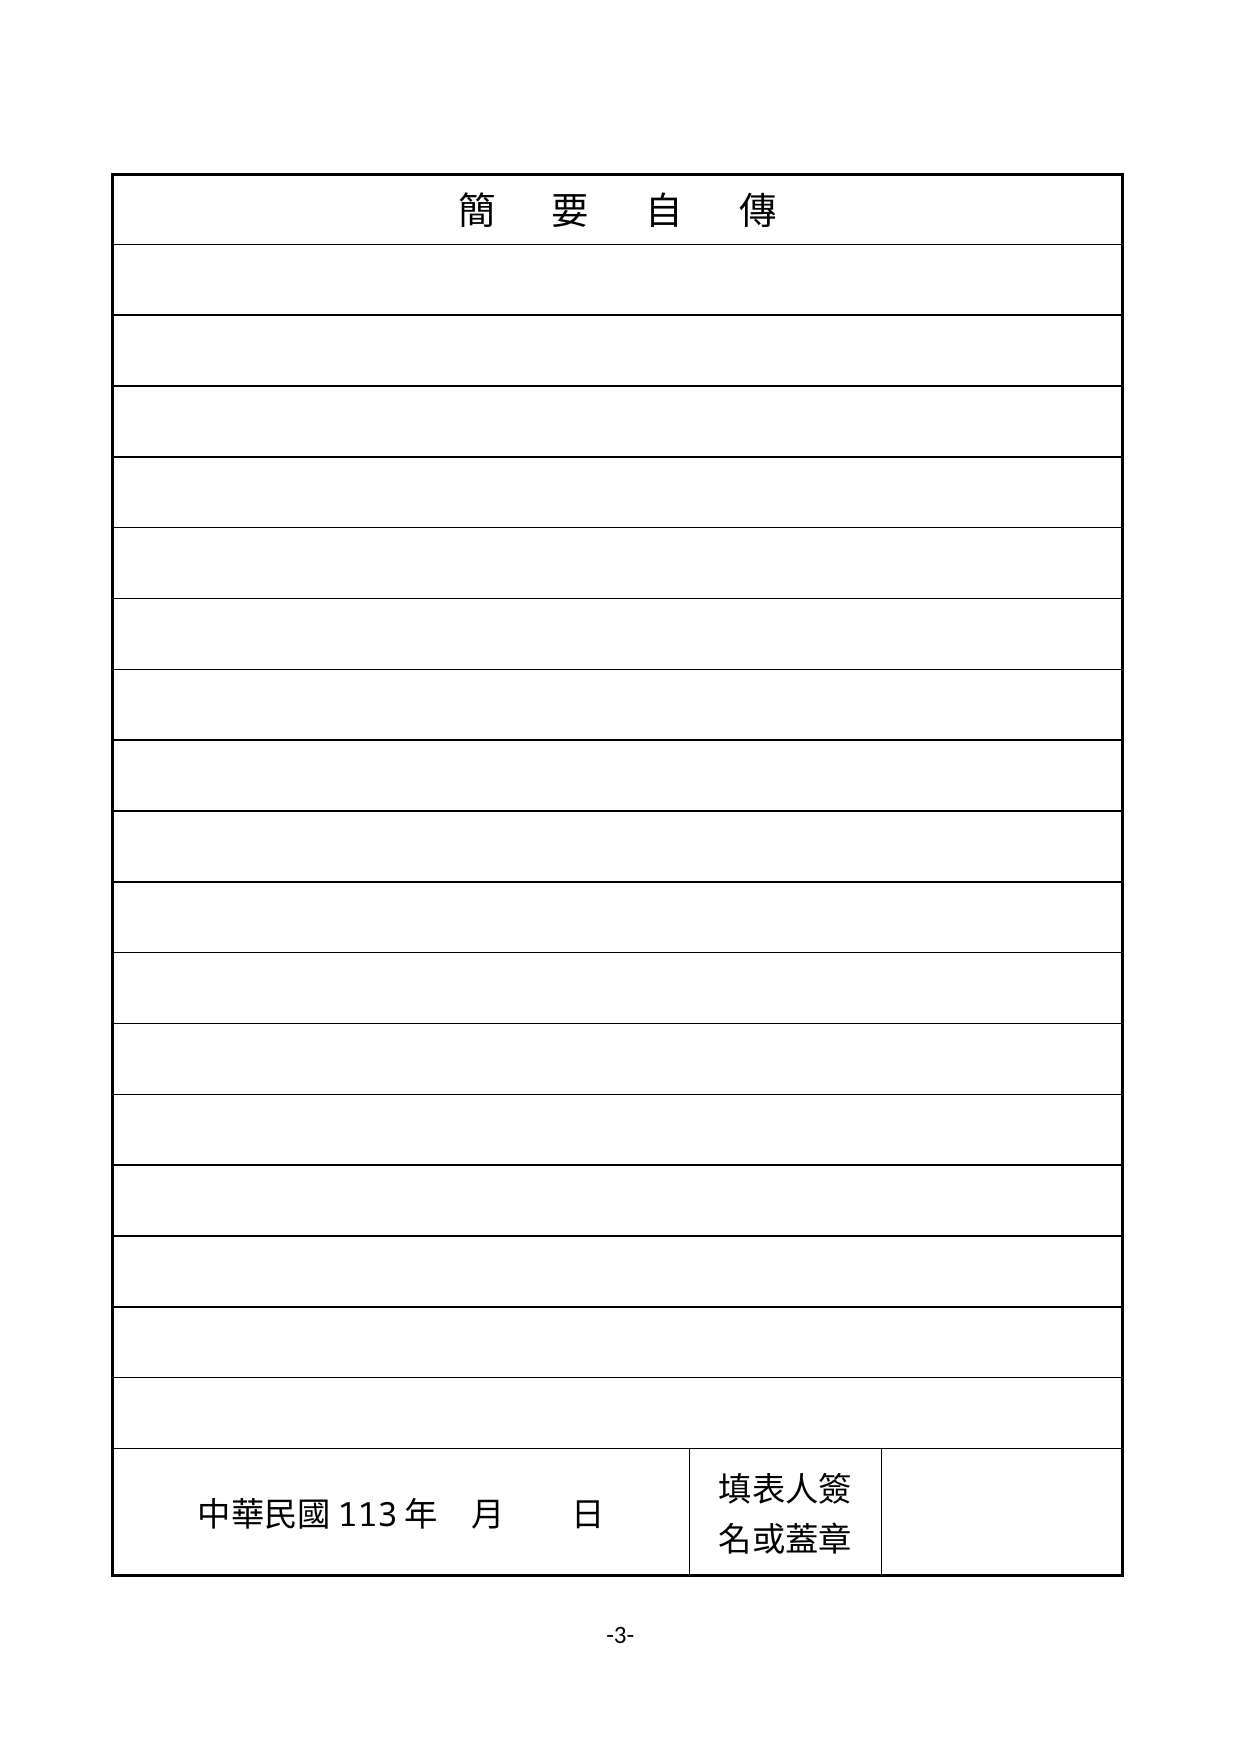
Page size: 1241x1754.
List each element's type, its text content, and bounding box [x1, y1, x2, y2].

table_cell [114, 1237, 1121, 1306]
table_cell [114, 599, 1121, 668]
table_cell [114, 316, 1121, 385]
table_cell [114, 387, 1121, 456]
table_cell [114, 1308, 1121, 1377]
table_cell [114, 1166, 1121, 1235]
table_cell [114, 458, 1121, 527]
table_cell [114, 670, 1121, 739]
table_cell [114, 1095, 1121, 1164]
table_cell 填表人簽 名或蓋章 [690, 1449, 881, 1573]
table_cell [114, 528, 1121, 598]
table_cell [114, 1378, 1121, 1448]
table_cell [114, 741, 1121, 810]
table_header 簡 要 自 傳 [114, 176, 1121, 243]
table_cell [114, 953, 1121, 1023]
table_cell [114, 245, 1121, 314]
table_cell 中華民國113年 月 日 [114, 1449, 689, 1573]
table_cell [882, 1449, 1121, 1573]
table_cell [114, 883, 1121, 952]
table_cell [114, 812, 1121, 881]
table_cell [114, 1024, 1121, 1093]
